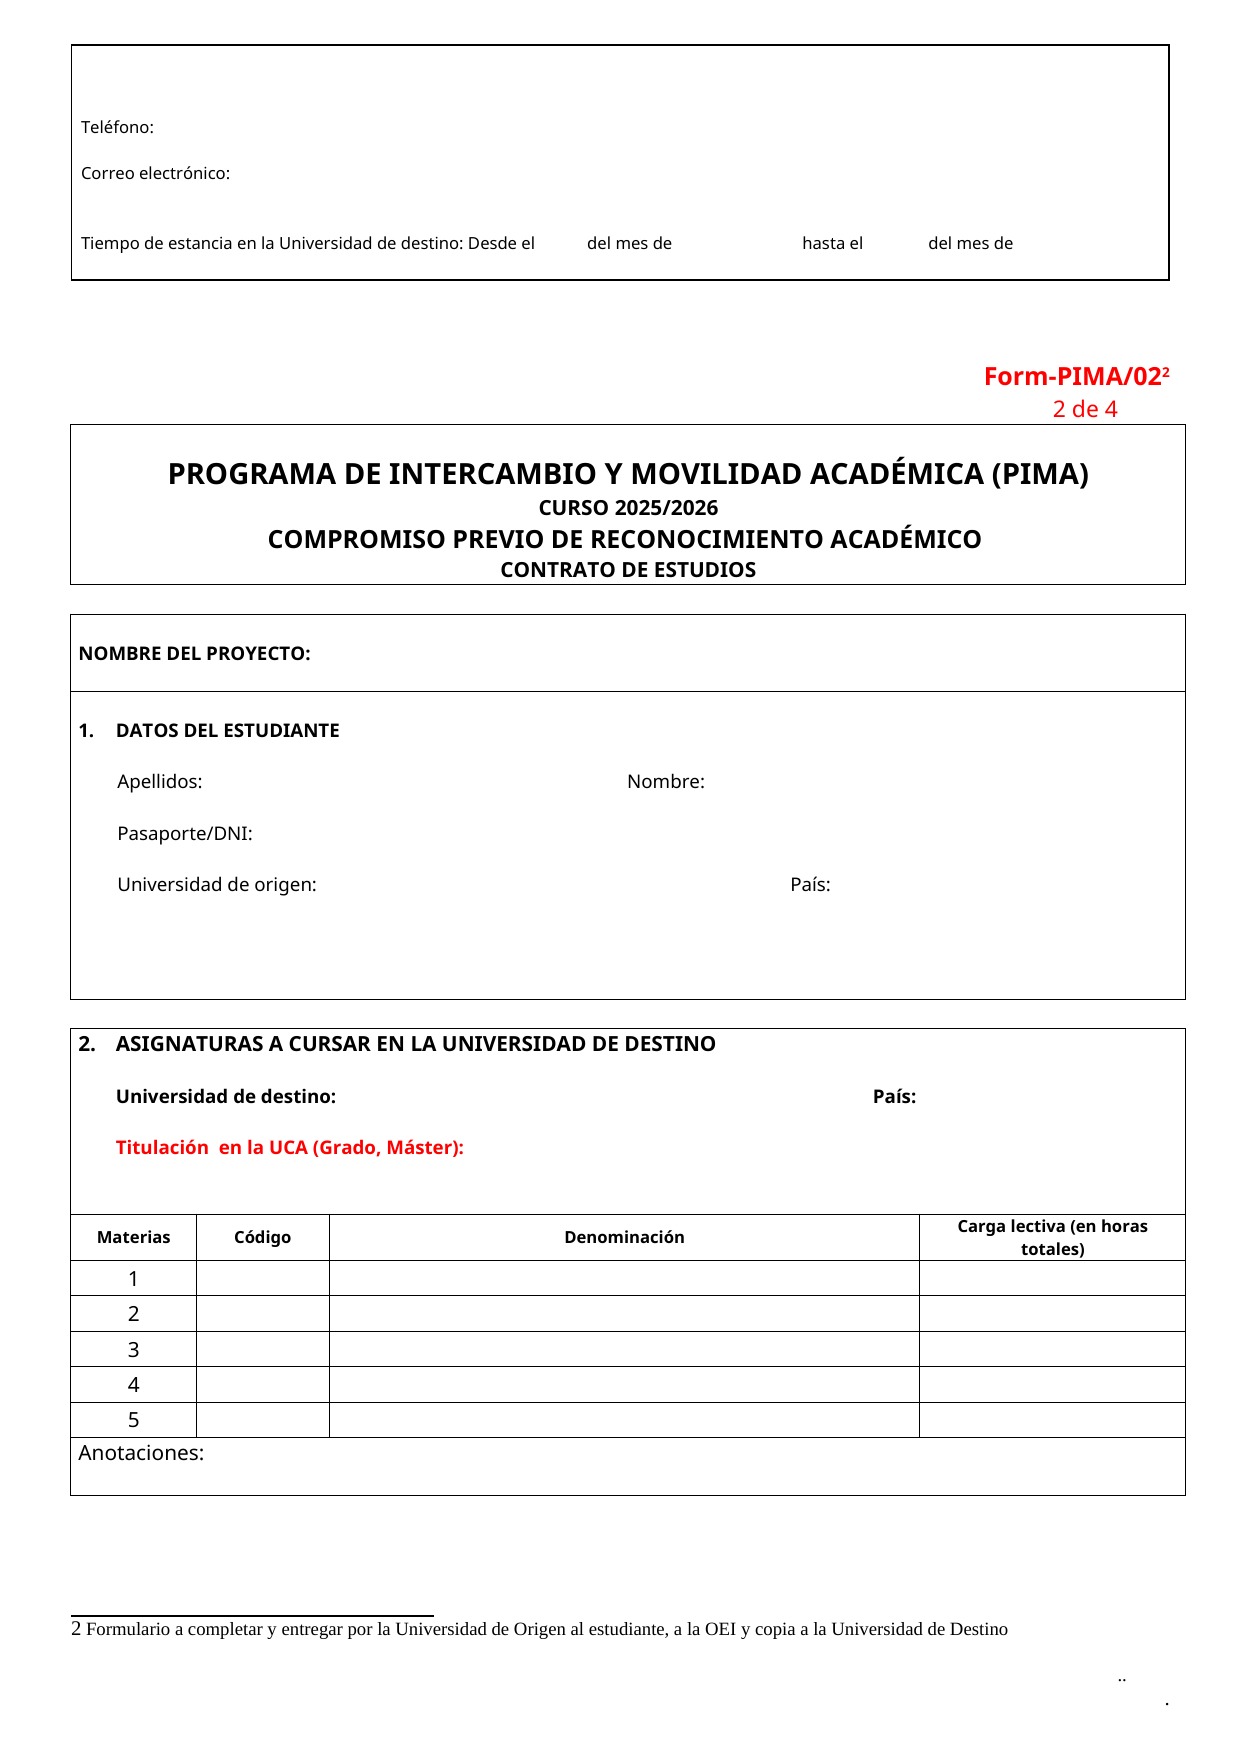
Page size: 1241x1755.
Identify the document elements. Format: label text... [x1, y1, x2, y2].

text 2 de 4 [71, 393, 1169, 424]
table_cell [197, 1403, 329, 1437]
table_cell 2 [71, 1296, 196, 1331]
table_cell Código [197, 1215, 329, 1260]
table_cell [330, 1403, 919, 1437]
table_cell [197, 1261, 329, 1295]
table_cell [920, 1332, 1185, 1366]
table_cell [920, 1261, 1185, 1295]
table_cell [197, 1296, 329, 1331]
table_header NOMBRE DEL PROYECTO: [71, 615, 1185, 691]
text Formulario a completar y entregar por la Universidad de Origen al estudiante, a la OEI y copia a la Universidad de Destino [71, 1616, 1169, 1640]
table_cell 1 [71, 1261, 196, 1295]
table_cell Anotaciones: [71, 1438, 1185, 1495]
table_header PROGRAMA DE INTERCAMBIO Y MOVILIDAD ACADÉMICA (PIMA) CURSO 2025/2026 COMPROMISO PREVIO DE RECONOCIMIENTO ACADÉMICO CONTRATO DE ESTUDIOS [71, 425, 1185, 584]
table_cell [920, 1296, 1185, 1331]
table_cell [330, 1332, 919, 1366]
text Tiempo de estancia en la Universidad de destino: Desde el del mes de hasta el del mes de [72, 228, 1168, 279]
table_cell Denominación [330, 1215, 919, 1260]
subtitle Form-PIMA/02 [71, 359, 1169, 393]
text Correo electrónico: [72, 158, 1168, 184]
table_cell [330, 1367, 919, 1402]
table_cell 3 [71, 1332, 196, 1366]
table_cell [920, 1403, 1185, 1437]
table_cell [920, 1367, 1185, 1402]
table_header ASIGNATURAS A CURSAR EN LA UNIVERSIDAD DE DESTINO Universidad de destino: País: Titulación en la UCA (Grado, Máster): [71, 1029, 1185, 1213]
table_cell 4 [71, 1367, 196, 1402]
table_cell [197, 1332, 329, 1366]
table_cell 5 [71, 1403, 196, 1437]
table_cell [330, 1296, 919, 1331]
table_cell Materias [71, 1215, 196, 1260]
table_cell DATOS DEL ESTUDIANTE Apellidos: Nombre: Pasaporte/DNI: Universidad de origen: País: [71, 692, 1185, 998]
text Teléfono: [72, 112, 1168, 139]
table_cell [330, 1261, 919, 1295]
table_cell Carga lectiva (en horas totales) [920, 1215, 1185, 1260]
table_cell [197, 1367, 329, 1402]
